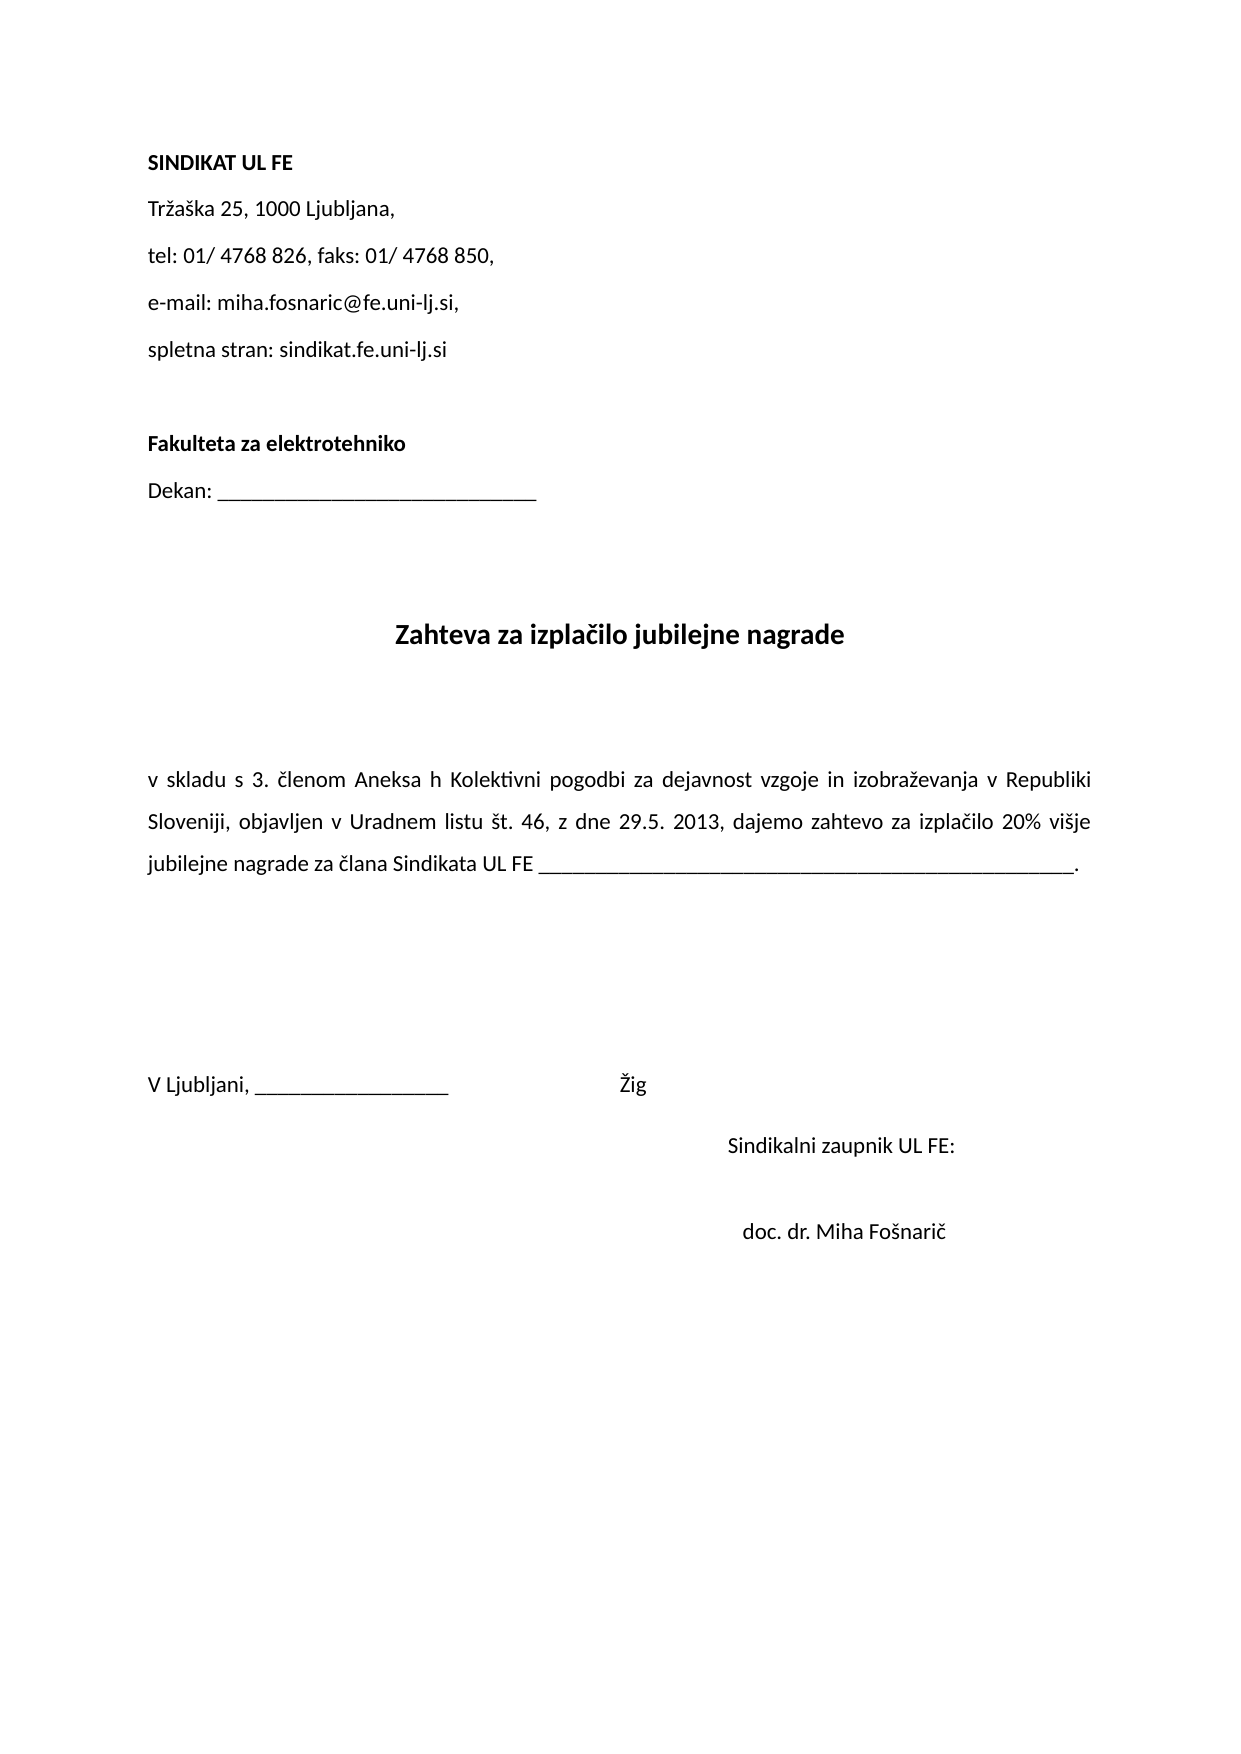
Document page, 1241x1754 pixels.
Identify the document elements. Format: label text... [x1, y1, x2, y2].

table_header Žig Sindikalni zaupnik UL FE: [608, 1010, 1080, 1189]
table_header V Ljubljani, _________________ [136, 1010, 608, 1189]
text v skladu s 3. členom Aneksa h Kolektivni pogodbi za dejavnost vzgoje in izobraževanja v Republiki Sloveniji, objavljen v Uradnem listu št. 46, z dne 29.5. 2013, dajemo zahtevo za izplačilo 20% višje jubilejne nagrade za člana Sindikata UL FE _______________________________________________. [148, 765, 1093, 877]
text tel: 01/ 4768 826, faks: 01/ 4768 850, [148, 241, 1093, 269]
table_cell [136, 1189, 608, 1217]
text Fakulteta za elektrotehniko [148, 429, 1093, 457]
text Dekan: ____________________________ [148, 476, 1093, 504]
text e-mail: miha.fosnaric@fe.uni-lj.si, [148, 288, 1093, 316]
table_cell [608, 1189, 1080, 1217]
table_cell doc. dr. Miha Fošnarič [608, 1217, 1080, 1245]
text Tržaška 25, 1000 Ljubljana, [148, 194, 1093, 222]
table_cell [136, 1217, 608, 1245]
text spletna stran: sindikat.fe.uni-lj.si [148, 335, 1093, 363]
text SINDIKAT UL FE [148, 148, 1093, 176]
text Zahteva za izplačilo jubilejne nagrade [148, 616, 1093, 652]
